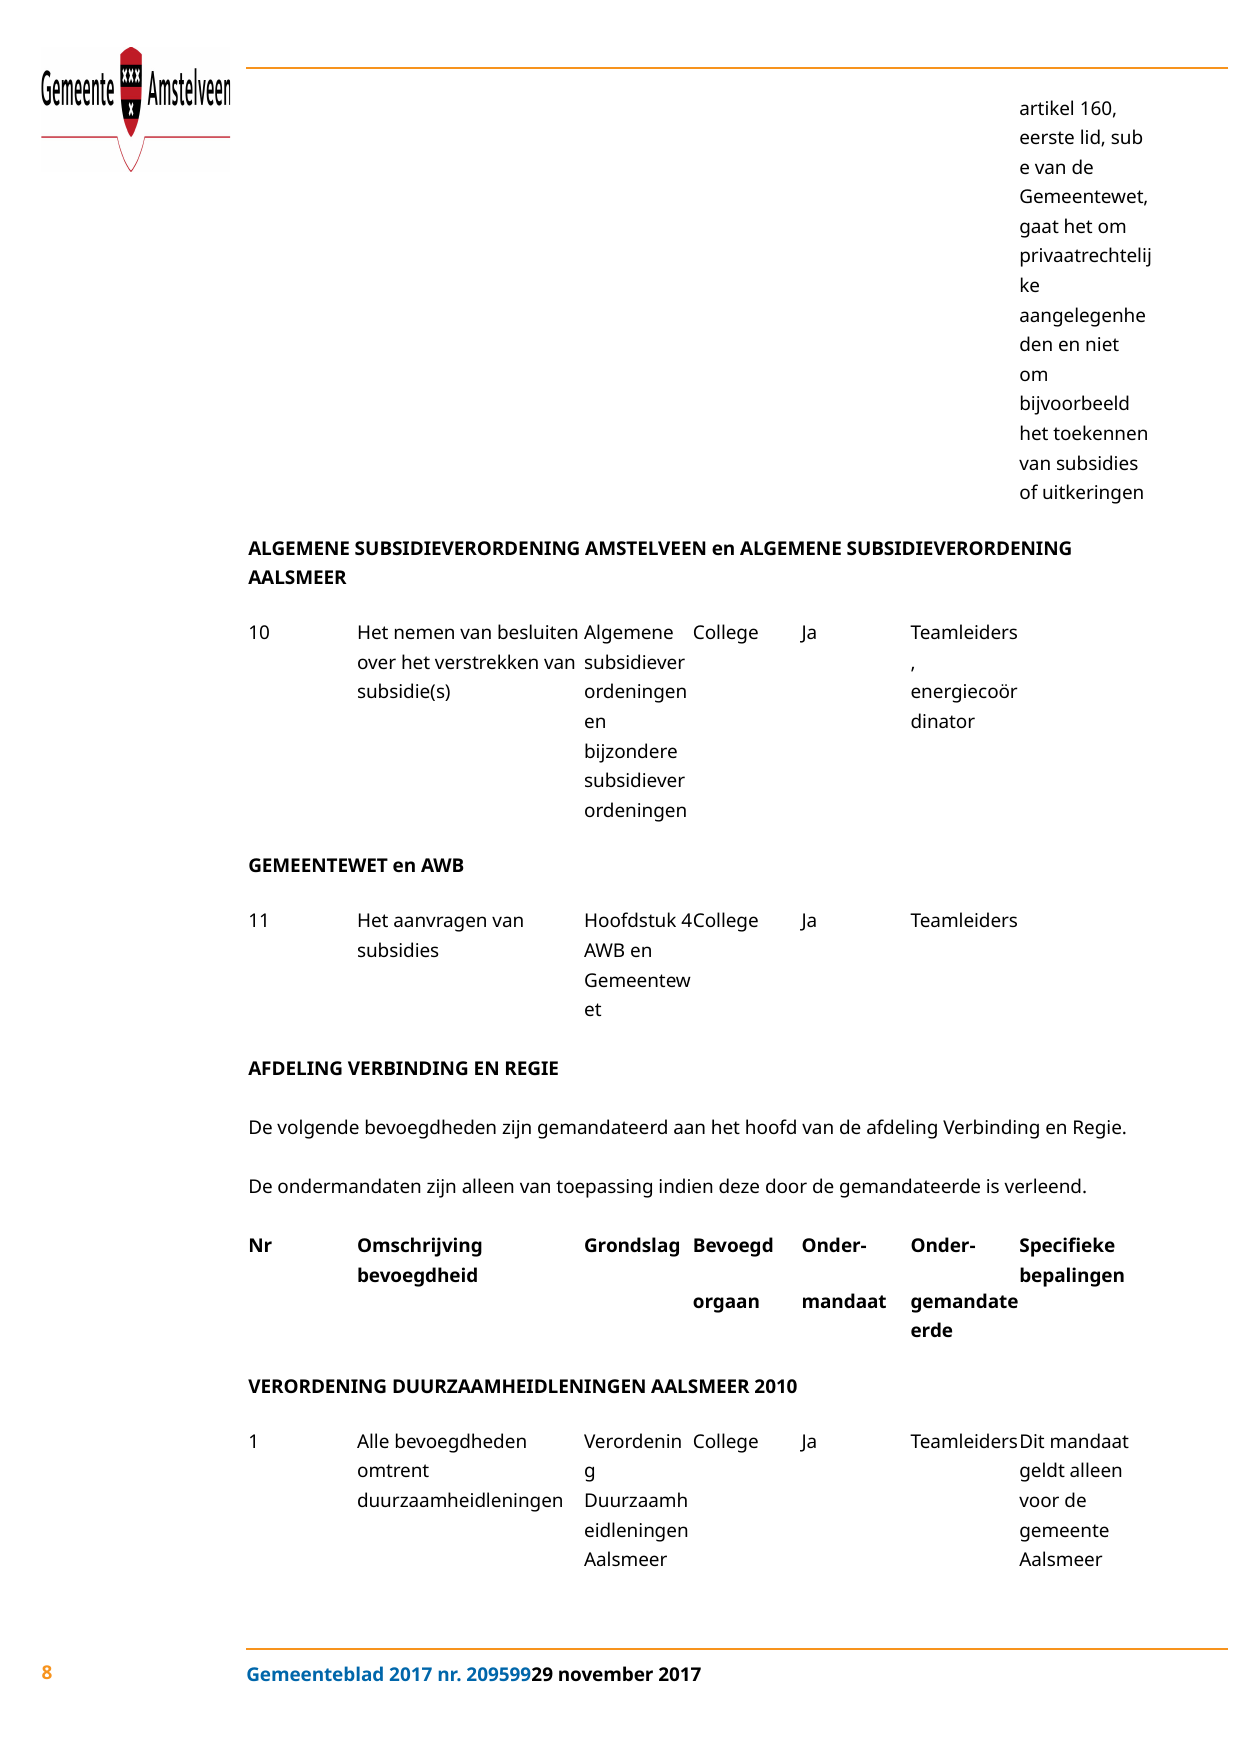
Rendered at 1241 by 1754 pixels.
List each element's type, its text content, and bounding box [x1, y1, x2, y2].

table_cell Ja [801, 1428, 910, 1572]
table_cell [1019, 908, 1152, 1022]
table_cell College [693, 1428, 801, 1572]
table_cell Teamleiders [910, 908, 1019, 1022]
table_cell Verordening Duurzaamheidleningen Aalsmeer [584, 1428, 693, 1572]
table_cell 1 [248, 1428, 357, 1572]
table_cell [584, 1288, 693, 1343]
table_cell 11 [248, 908, 357, 1022]
table_cell Het aangaan van een arbeidsovereenkomst valt niet onder het mandaat. Gelet op de grondslag van het mandaat, artikel 160, eerste lid, sub e van de Gemeentewet, gaat het om privaatrechtelijke aangelegenheden en niet om bijvoorbeeld het toekennen van subsidies of uitkeringen [1019, 95, 1152, 505]
table_cell Hoofdstuk 4 AWB en Gemeentewet [584, 908, 693, 1022]
table_cell Teamleiders [910, 95, 1019, 505]
table_cell Teamleiders [910, 1428, 1019, 1572]
table_cell Het nemen van besluiten over het verstrekken van subsidie(s) [357, 620, 584, 823]
table_cell [248, 1288, 357, 1343]
table_cell [357, 95, 584, 505]
table_header Onder- [801, 1233, 910, 1288]
table_cell [1019, 620, 1152, 823]
text AFDELING VERBINDING EN REGIE [248, 1055, 1152, 1081]
table_cell Alle bevoegdheden omtrent duurzaamheidleningen [357, 1428, 584, 1572]
table_cell Ja [801, 620, 910, 823]
table_cell Algemene subsidieverordeningen en bijzondere subsidieverordeningen [584, 620, 693, 823]
table_header Omschrijving bevoegdheid [357, 1233, 584, 1288]
table_cell GEMEENTEWET en AWB [248, 823, 1152, 908]
table_cell ALGEMENE SUBSIDIEVERORDENING AMSTELVEEN en ALGEMENE SUBSIDIEVERORDENING AALSMEER [248, 505, 1152, 619]
table_cell 10 [248, 620, 357, 823]
table_cell VERORDENING DUURZAAMHEIDLENINGEN AALSMEER 2010 [248, 1343, 1152, 1428]
table_cell College [693, 620, 801, 823]
table_header Specifieke bepalingen [1019, 1233, 1152, 1288]
table_cell [357, 1288, 584, 1343]
picture [41, 47, 231, 172]
table_cell orgaan [693, 1288, 801, 1343]
text De volgende bevoegdheden zijn gemandateerd aan het hoofd van de afdeling Verbinding en Regie. [248, 1114, 1152, 1140]
table_cell gemandateerde [910, 1288, 1019, 1343]
table_header Nr [248, 1233, 357, 1288]
table_cell [584, 95, 693, 505]
table_cell [693, 95, 801, 505]
table_header Onder- [910, 1233, 1019, 1288]
table_cell Het aanvragen van subsidies [357, 908, 584, 1022]
table_cell Teamleiders, energiecoördinator [910, 620, 1019, 823]
text De ondermandaten zijn alleen van toepassing indien deze door de gemandateerde is verleend. [248, 1173, 1152, 1199]
table_header Grondslag [584, 1233, 693, 1288]
table_cell [1019, 1288, 1152, 1343]
table_cell College [693, 908, 801, 1022]
table_cell [801, 95, 910, 505]
table_cell Ja [801, 908, 910, 1022]
table_cell mandaat [801, 1288, 910, 1343]
table_header Bevoegd [693, 1233, 801, 1288]
table_cell [248, 95, 357, 505]
table_cell Dit mandaat geldt alleen voor de gemeente Aalsmeer [1019, 1428, 1152, 1572]
